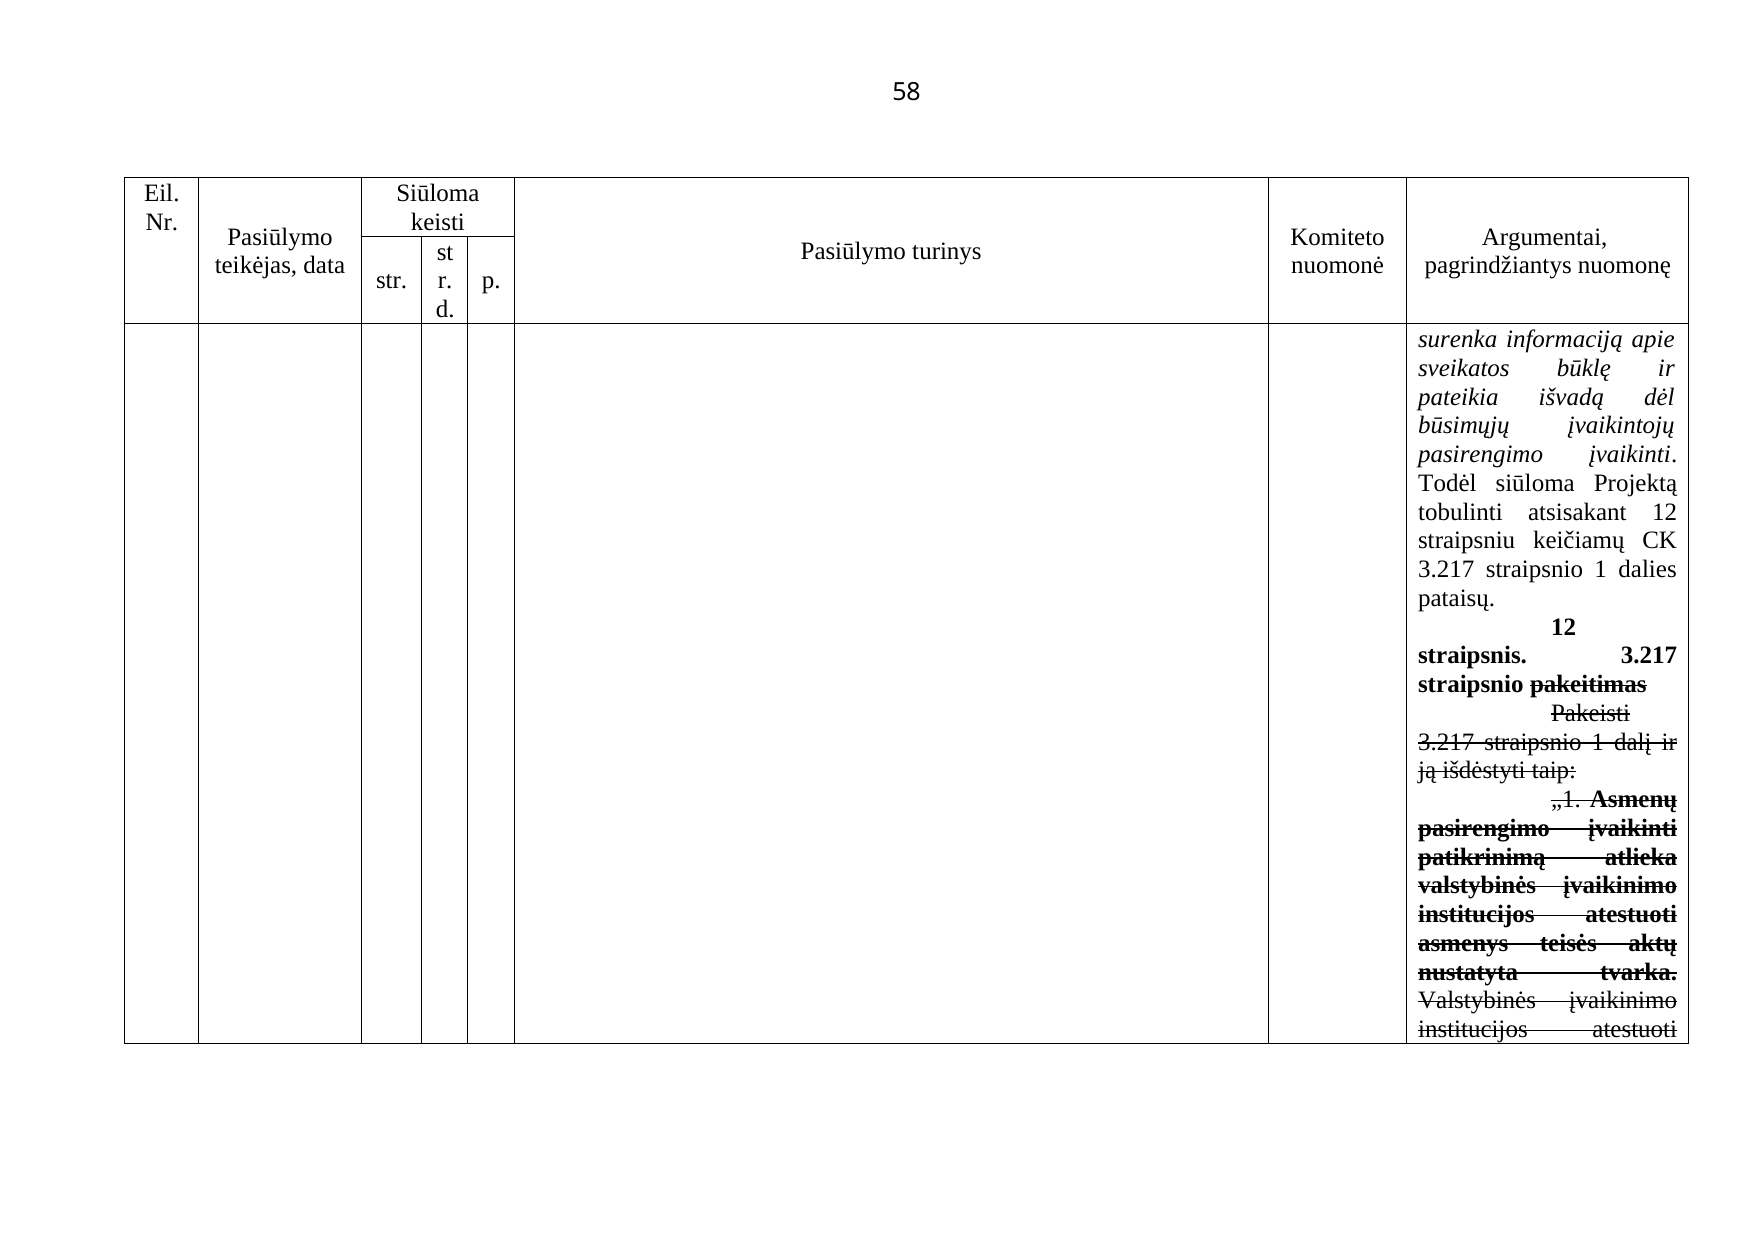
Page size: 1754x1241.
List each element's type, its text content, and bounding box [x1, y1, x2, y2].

table_cell str. [362, 237, 421, 323]
table_cell [422, 324, 467, 1043]
table_cell [515, 324, 1268, 1043]
table_cell [125, 324, 198, 1043]
table_cell [362, 324, 421, 1043]
table_header Pasiūlymo teikėjas, data [199, 178, 361, 323]
table_header Pasiūlymo turinys [515, 178, 1268, 323]
table_cell [199, 324, 361, 1043]
table_header Komiteto nuomonė [1269, 178, 1406, 323]
table_header Eil. Nr. [125, 178, 198, 323]
table_header Argumentai, pagrindžiantys nuomonę [1407, 178, 1688, 323]
table_cell p. [468, 237, 514, 323]
table_header Siūloma keisti [362, 178, 514, 236]
table_cell [468, 324, 514, 1043]
table_cell [1269, 324, 1406, 1043]
table_cell surenka informaciją apie sveikatos būklę ir pateikia išvadą dėl būsimųjų įvaikintojų pasirengimo įvaikinti. Todėl siūloma Projektą tobulinti atsisakant 12 straipsniu keičiamų CK 3.217 straipsnio 1 dalies pataisų. 12 straipsnis. 3.217 straipsnio pakeitimas Pakeisti 3.217 straipsnio 1 dalį ir ją išdėstyti taip: „1. Asmenų pasirengimo įvaikinti patikrinimą atlieka valstybinės įvaikinimo institucijos atestuoti asmenys teisės aktų nustatyta tvarka. Valstybinės įvaikinimo institucijos atestuoti [1407, 324, 1688, 1043]
table_cell str. d. [422, 237, 467, 323]
